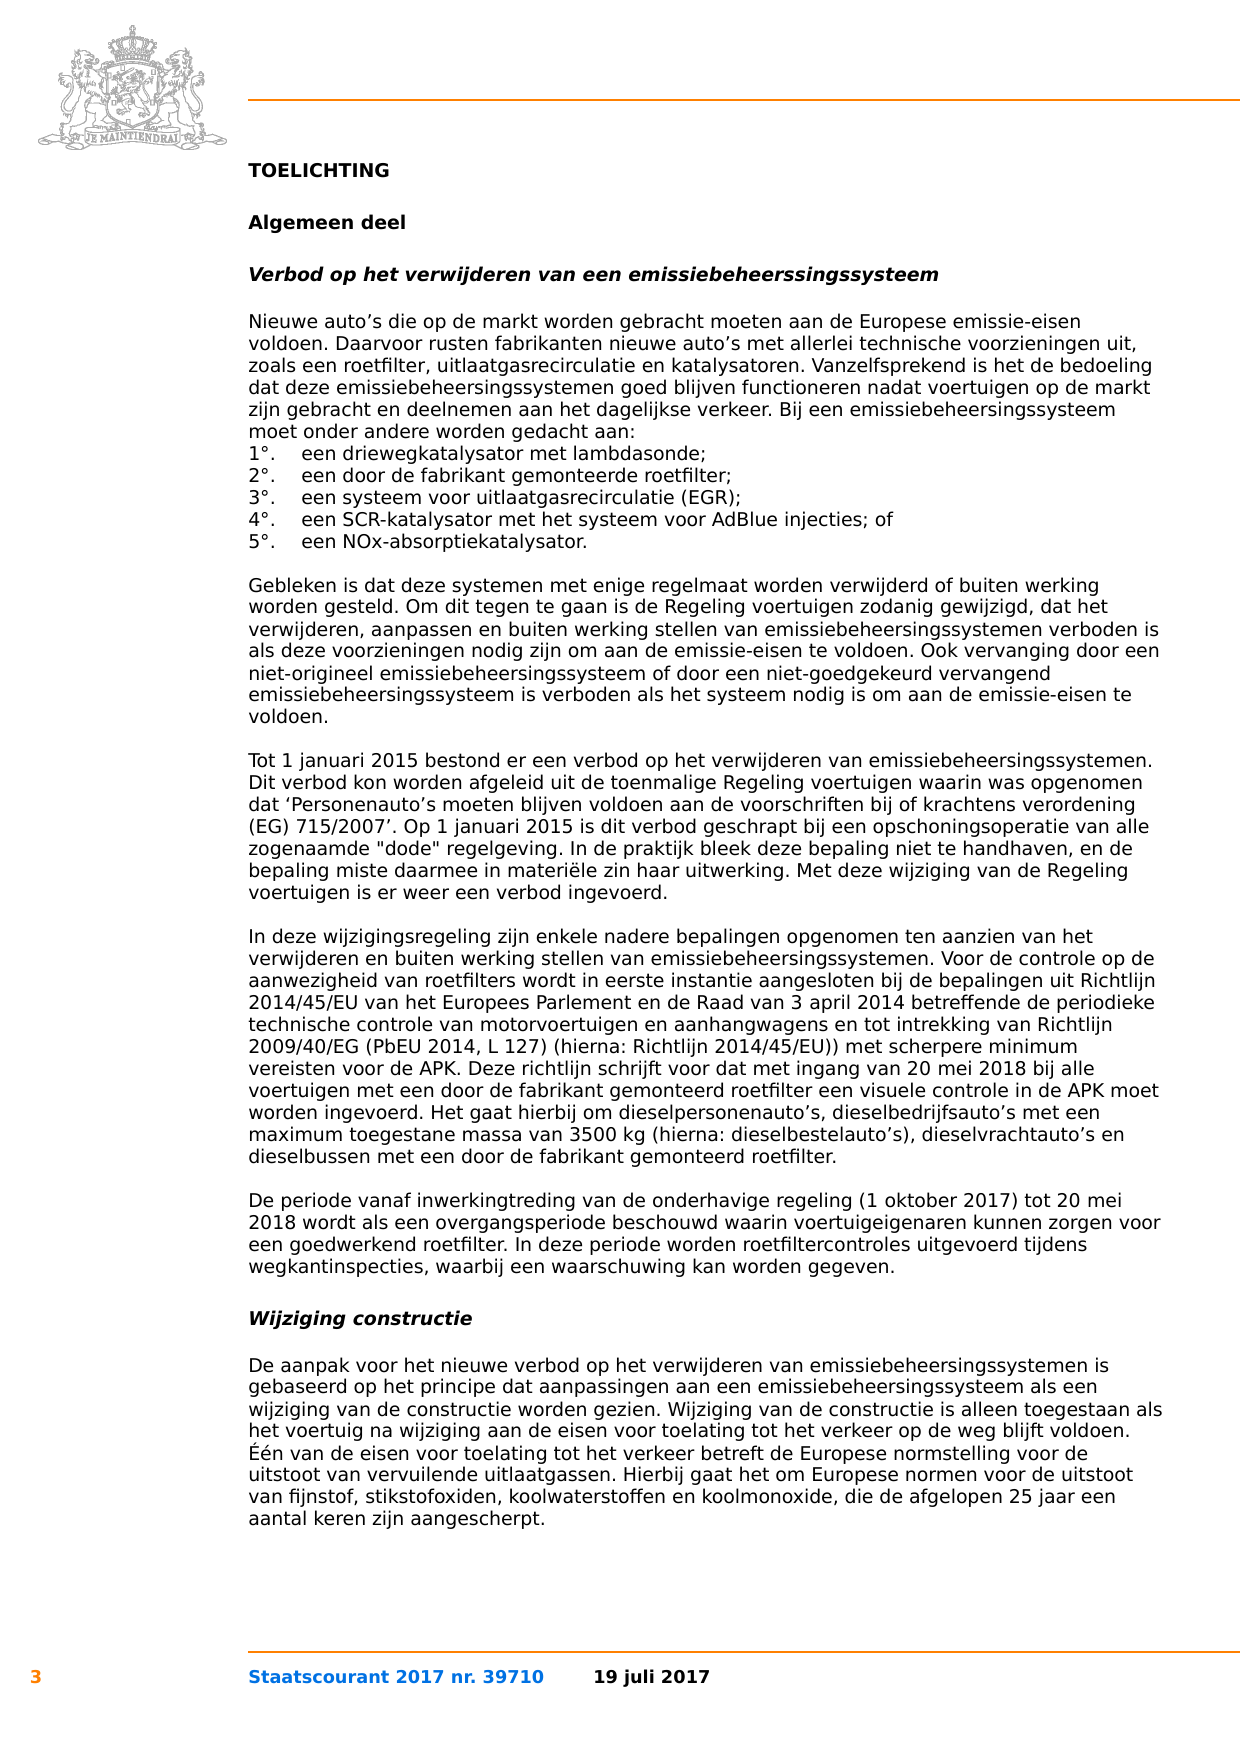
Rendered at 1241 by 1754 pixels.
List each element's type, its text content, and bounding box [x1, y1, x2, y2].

text De periode vanaf inwerkingtreding van de onderhavige regeling (1 oktober 2017) tot 20 mei 2018 wordt als een overgangsperiode beschouwd waarin voertuigeigenaren kunnen zorgen voor een goedwerkend roetfilter. In deze periode worden roetfiltercontroles uitgevoerd tijdens wegkantinspecties, waarbij een waarschuwing kan worden gegeven. [248, 1189, 1163, 1277]
text De aanpak voor het nieuwe verbod op het verwijderen van emissiebeheersingssystemen is gebaseerd op het principe dat aanpassingen aan een emissiebeheersingssysteem als een wijziging van de constructie worden gezien. Wijziging van de constructie is alleen toegestaan als het voertuig na wijziging aan de eisen voor toelating tot het verkeer op de weg blijft voldoen. Één van de eisen voor toelating tot het verkeer betreft de Europese normstelling voor de uitstoot van vervuilende uitlaatgassen. Hierbij gaat het om Europese normen voor de uitstoot van fijnstof, stikstofoxiden, koolwaterstoffen en koolmonoxide, die de afgelopen 25 jaar een aantal keren zijn aangescherpt. [248, 1354, 1163, 1530]
text Nieuwe auto’s die op de markt worden gebracht moeten aan de Europese emissie-eisen voldoen. Daarvoor rusten fabrikanten nieuwe auto’s met allerlei technische voorzieningen uit, zoals een roetfilter, uitlaatgasrecirculatie en katalysatoren. Vanzelfsprekend is het de bedoeling dat deze emissiebeheersingssystemen goed blijven functioneren nadat voertuigen op de markt zijn gebracht en deelnemen aan het dagelijkse verkeer. Bij een emissiebeheersingssysteem moet onder andere worden gedacht aan: [248, 311, 1163, 443]
text Tot 1 januari 2015 bestond er een verbod op het verwijderen van emissiebeheersingssystemen. Dit verbod kon worden afgeleid uit de toenmalige Regeling voertuigen waarin was opgenomen dat ‘Personenauto’s moeten blijven voldoen aan de voorschriften bij of krachtens verordening (EG) 715/2007’. Op 1 januari 2015 is dit verbod geschrapt bij een opschoningsoperatie van alle zogenaamde "dode" regelgeving. In de praktijk bleek deze bepaling niet te handhaven, en de bepaling miste daarmee in materiële zin haar uitwerking. Met deze wijziging van de Regeling voertuigen is er weer een verbod ingevoerd. [248, 750, 1163, 904]
subtitle Wijziging constructie [248, 1307, 1163, 1329]
subtitle Verbod op het verwijderen van een emissiebeheerssingssysteem [248, 264, 1163, 286]
text In deze wijzigingsregeling zijn enkele nadere bepalingen opgenomen ten aanzien van het verwijderen en buiten werking stellen van emissiebeheersingssystemen. Voor de controle op de aanwezigheid van roetfilters wordt in eerste instantie aangesloten bij de bepalingen uit Richtlijn 2014/45/EU van het Europees Parlement en de Raad van 3 april 2014 betreffende de periodieke technische controle van motorvoertuigen en aanhangwagens en tot intrekking van Richtlijn 2009/40/EG (PbEU 2014, L 127) (hierna: Richtlijn 2014/45/EU)) met scherpere minimum vereisten voor de APK. Deze richtlijn schrijft voor dat met ingang van 20 mei 2018 bij alle voertuigen met een door de fabrikant gemonteerd roetfilter een visuele controle in de APK moet worden ingevoerd. Het gaat hierbij om dieselpersonenauto’s, dieselbedrijfsauto’s met een maximum toegestane massa van 3500 kg (hierna: dieselbestelauto’s), dieselvrachtauto’s en dieselbussen met een door de fabrikant gemonteerd roetfilter. [248, 926, 1163, 1168]
subtitle Algemeen deel [248, 212, 1163, 234]
subtitle TOELICHTING [248, 160, 1163, 182]
picture [38, 25, 227, 150]
text 2°. een door de fabrikant gemonteerde roetfilter; [248, 465, 1163, 487]
text Gebleken is dat deze systemen met enige regelmaat worden verwijderd of buiten werking worden gesteld. Om dit tegen te gaan is de Regeling voertuigen zodanig gewijzigd, dat het verwijderen, aanpassen en buiten werking stellen van emissiebeheersingssystemen verboden is als deze voorzieningen nodig zijn om aan de emissie-eisen te voldoen. Ook vervanging door een niet-origineel emissiebeheersingssysteem of door een niet-goedgekeurd vervangend emissiebeheersingssysteem is verboden als het systeem nodig is om aan de emissie-eisen te voldoen. [248, 574, 1163, 728]
text 1°. een driewegkatalysator met lambdasonde; [248, 443, 1163, 465]
text 5°. een NOx-absorptiekatalysator. [248, 531, 1163, 553]
text 3°. een systeem voor uitlaatgasrecirculatie (EGR); [248, 487, 1163, 509]
text 4°. een SCR-katalysator met het systeem voor AdBlue injecties; of [248, 509, 1163, 531]
